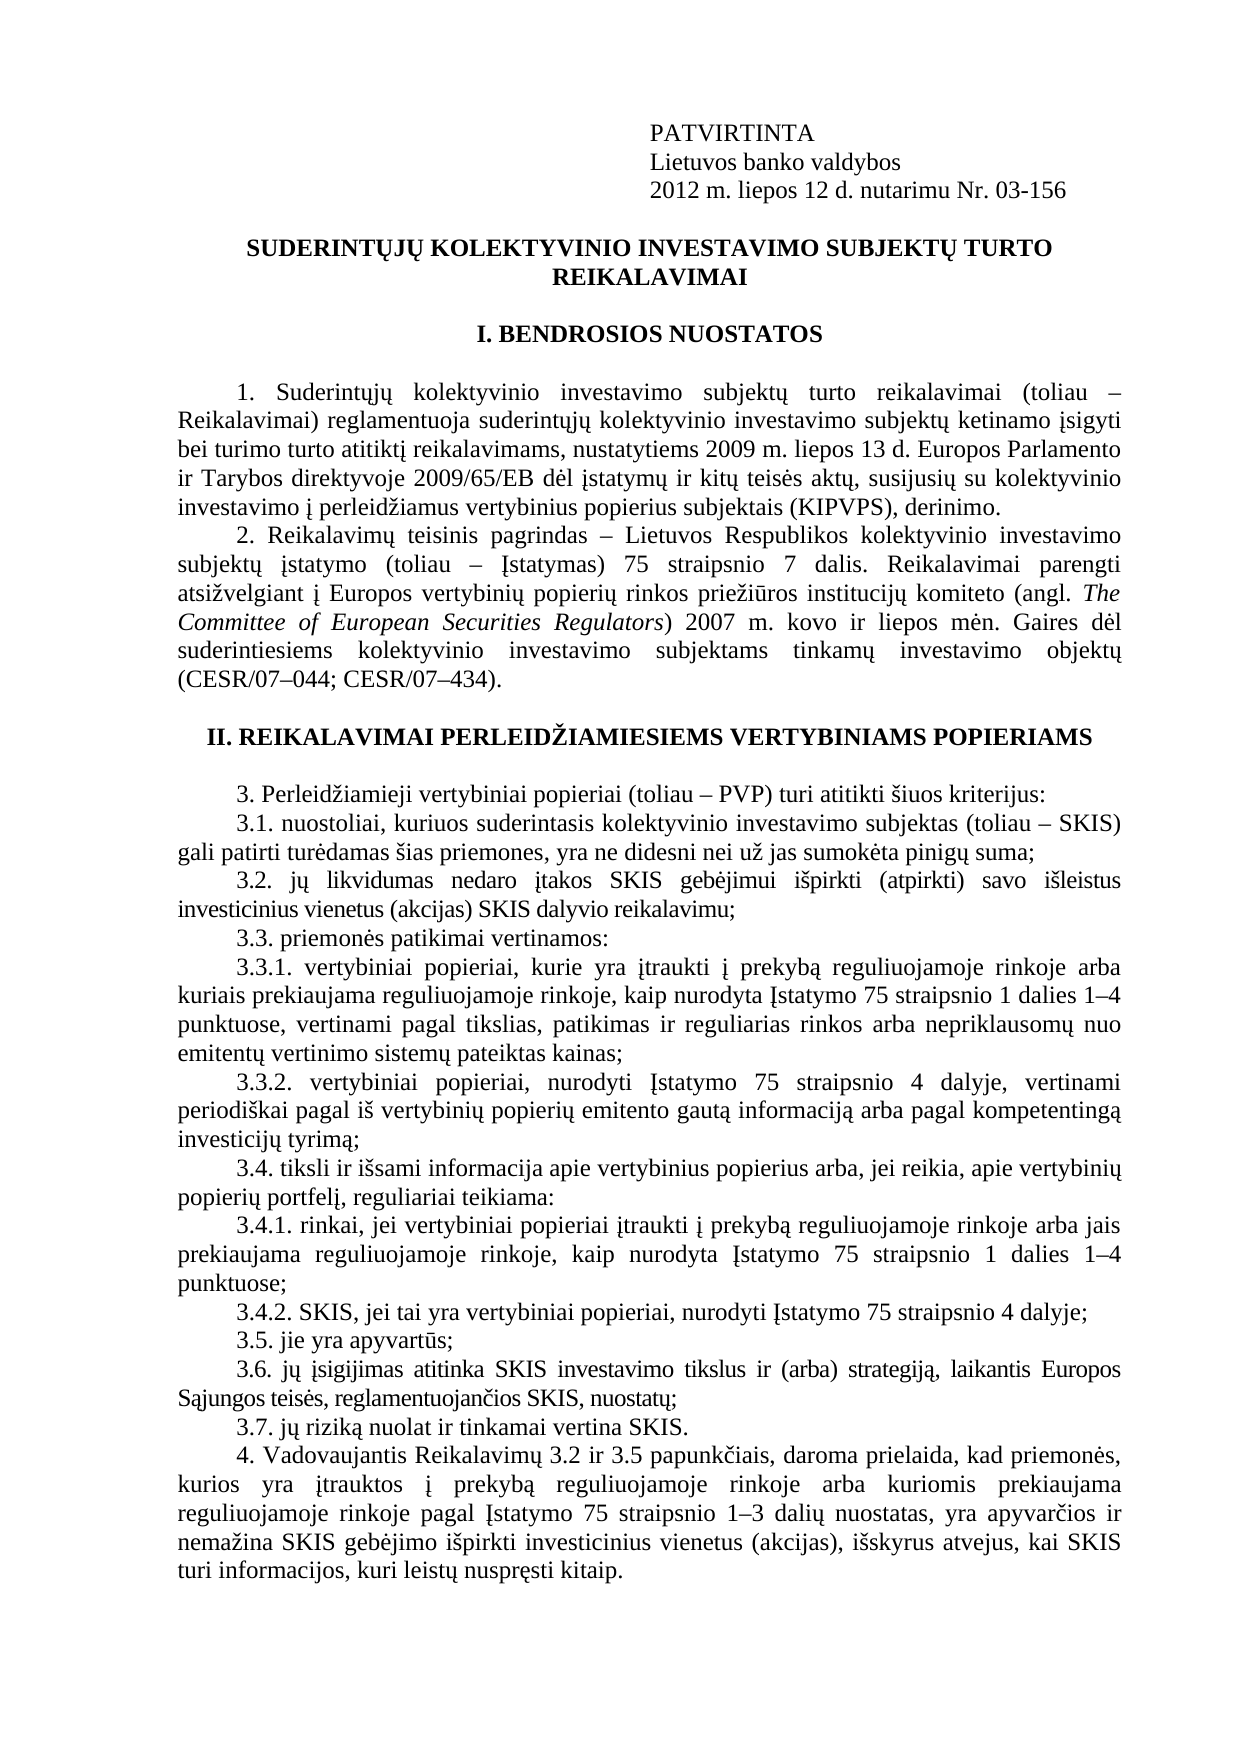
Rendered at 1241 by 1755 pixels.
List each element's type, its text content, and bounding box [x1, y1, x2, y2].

text 3.1. nuostoliai, kuriuos suderintasis kolektyvinio investavimo subjektas (toliau – SKIS) gali patirti turėdamas šias priemones, yra ne didesni nei už jas sumokėta pinigų suma; [177, 808, 1122, 866]
text Lietuvos banko valdybos [649, 147, 1122, 176]
text 3.2. jų likvidumas nedaro įtakos SKIS gebėjimui išpirkti (atpirkti) savo išleistus investicinius vienetus (akcijas) SKIS dalyvio reikalavimu; [177, 866, 1122, 923]
text 3.7. jų riziką nuolat ir tinkamai vertina SKIS. [177, 1412, 1122, 1441]
text 3.6. jų įsigijimas atitinka SKIS investavimo tikslus ir (arba) strategiją, laikantis Europos Sąjungos teisės, reglamentuojančios SKIS, nuostatų; [177, 1354, 1122, 1412]
text 3.4. tiksli ir išsami informacija apie vertybinius popierius arba, jei reikia, apie vertybinių popierių portfelį, reguliariai teikiama: [177, 1153, 1122, 1211]
text 2. Reikalavimų teisinis pagrindas – Lietuvos Respublikos kolektyvinio investavimo subjektų įstatymo (toliau – Įstatymas) 75 straipsnio 7 dalis. Reikalavimai parengti atsižvelgiant į Europos vertybinių popierių rinkos priežiūros institucijų komiteto (angl. The Committee of European Securities Regulators) 2007 m. kovo ir liepos mėn. Gaires dėl suderintiesiems kolektyvinio investavimo subjektams tinkamų investavimo objektų (CESR/07–044; CESR/07–434). [177, 521, 1122, 693]
text 3. Perleidžiamieji vertybiniai popieriai (toliau – PVP) turi atitikti šiuos kriterijus: [177, 779, 1122, 808]
text 3.4.1. rinkai, jei vertybiniai popieriai įtraukti į prekybą reguliuojamoje rinkoje arba jais prekiaujama reguliuojamoje rinkoje, kaip nurodyta Įstatymo 75 straipsnio 1 dalies 1–4 punktuose; [177, 1211, 1122, 1297]
text 3.3.2. vertybiniai popieriai, nurodyti Įstatymo 75 straipsnio 4 dalyje, vertinami periodiškai pagal iš vertybinių popierių emitento gautą informaciją arba pagal kompetentingą investicijų tyrimą; [177, 1067, 1122, 1153]
text PATVIRTINTA [649, 118, 1122, 147]
text 2012 m. liepos 12 d. nutarimu Nr. 03-156 [649, 176, 1122, 204]
text 3.5. jie yra apyvartūs; [177, 1326, 1122, 1354]
text 3.4.2. SKIS, jei tai yra vertybiniai popieriai, nurodyti Įstatymo 75 straipsnio 4 dalyje; [177, 1297, 1122, 1326]
text I. BENDROSIOS NUOSTATOS [177, 319, 1122, 348]
text 1. Suderintųjų kolektyvinio investavimo subjektų turto reikalavimai (toliau – Reikalavimai) reglamentuoja suderintųjų kolektyvinio investavimo subjektų ketinamo įsigyti bei turimo turto atitiktį reikalavimams, nustatytiems 2009 m. liepos 13 d. Europos Parlamento ir Tarybos direktyvoje 2009/65/EB dėl įstatymų ir kitų teisės aktų, susijusių su kolektyvinio investavimo į perleidžiamus vertybinius popierius subjektais (KIPVPS), derinimo. [177, 377, 1122, 521]
text 3.3.1. vertybiniai popieriai, kurie yra įtraukti į prekybą reguliuojamoje rinkoje arba kuriais prekiaujama reguliuojamoje rinkoje, kaip nurodyta Įstatymo 75 straipsnio 1 dalies 1–4 punktuose, vertinami pagal tikslias, patikimas ir reguliarias rinkos arba nepriklausomų nuo emitentų vertinimo sistemų pateiktas kainas; [177, 952, 1122, 1067]
text II. REIKALAVIMAI PERLEIDžIAMIEsiemS VERTYBINIAMS POPIERIAMS [177, 722, 1122, 751]
text 4. Vadovaujantis Reikalavimų 3.2 ir 3.5 papunkčiais, daroma prielaida, kad priemonės, kurios yra įtrauktos į prekybą reguliuojamoje rinkoje arba kuriomis prekiaujama reguliuojamoje rinkoje pagal Įstatymo 75 straipsnio 1–3 dalių nuostatas, yra apyvarčios ir nemažina SKIS gebėjimo išpirkti investicinius vienetus (akcijas), išskyrus atvejus, kai SKIS turi informacijos, kuri leistų nuspręsti kitaip. [177, 1441, 1122, 1584]
text 3.3. priemonės patikimai vertinamos: [177, 923, 1122, 952]
text SUDERINTŲJŲ KOLEKTYVINIO INVESTAVIMO SUBJEKTŲ TURTO REIKALAVIMAI [177, 233, 1122, 291]
